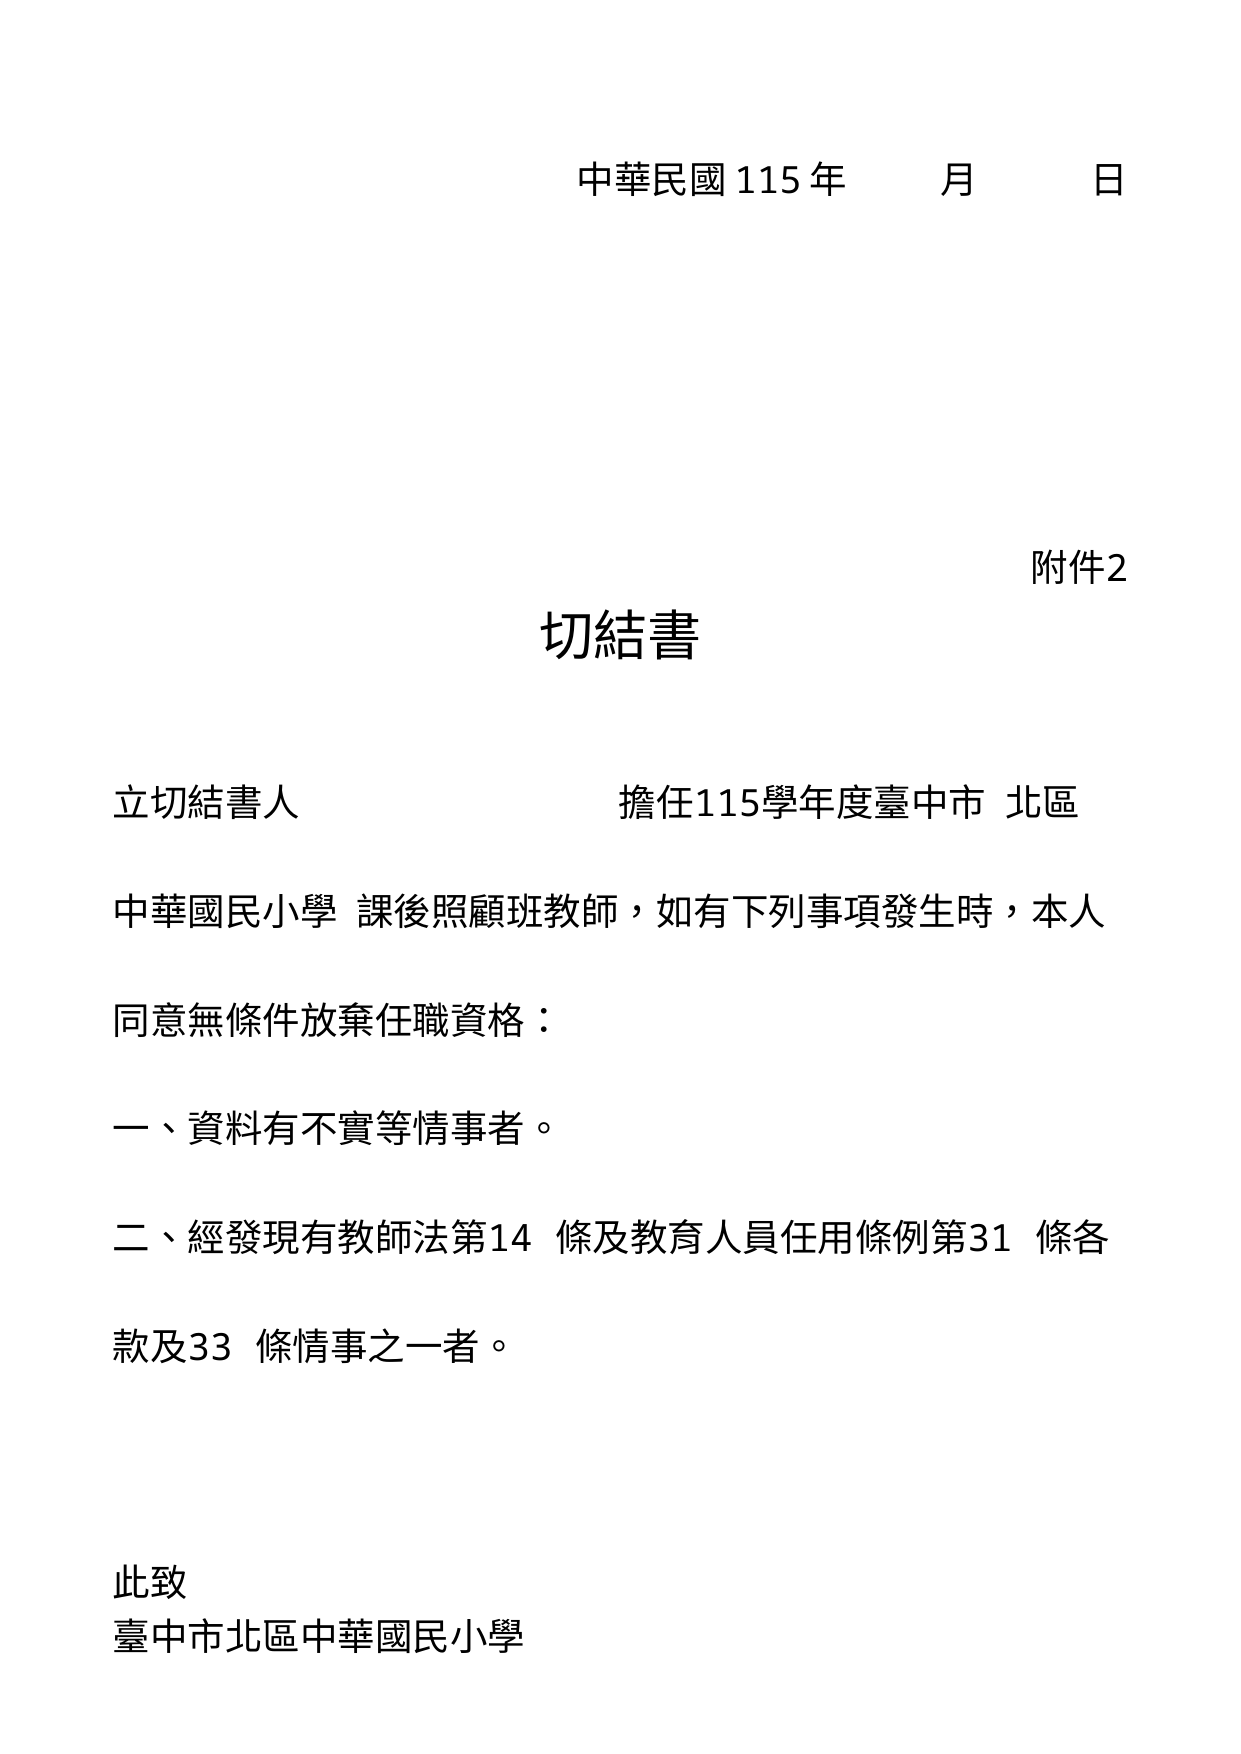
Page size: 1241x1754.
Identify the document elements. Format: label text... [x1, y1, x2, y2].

text 二、經發現有教師法第14 條及教育人員任用條例第31 條各款及33 條情事之一者。 [112, 1208, 1128, 1371]
text 一、資料有不實等情事者。 [112, 1099, 1128, 1153]
text 此致 [112, 1553, 1128, 1607]
text 立切結書人 擔任115學年度臺中市 北區 中華國民小學 課後照顧班教師，如有下列事項發生時，本人同意無條件放棄任職資格： [112, 773, 1128, 1045]
text 臺中市北區中華國民小學 [112, 1607, 1128, 1662]
text 中華民國115年 月 日 [112, 150, 1128, 205]
text 附件2 [112, 538, 1128, 593]
text 切結書 [112, 593, 1128, 671]
